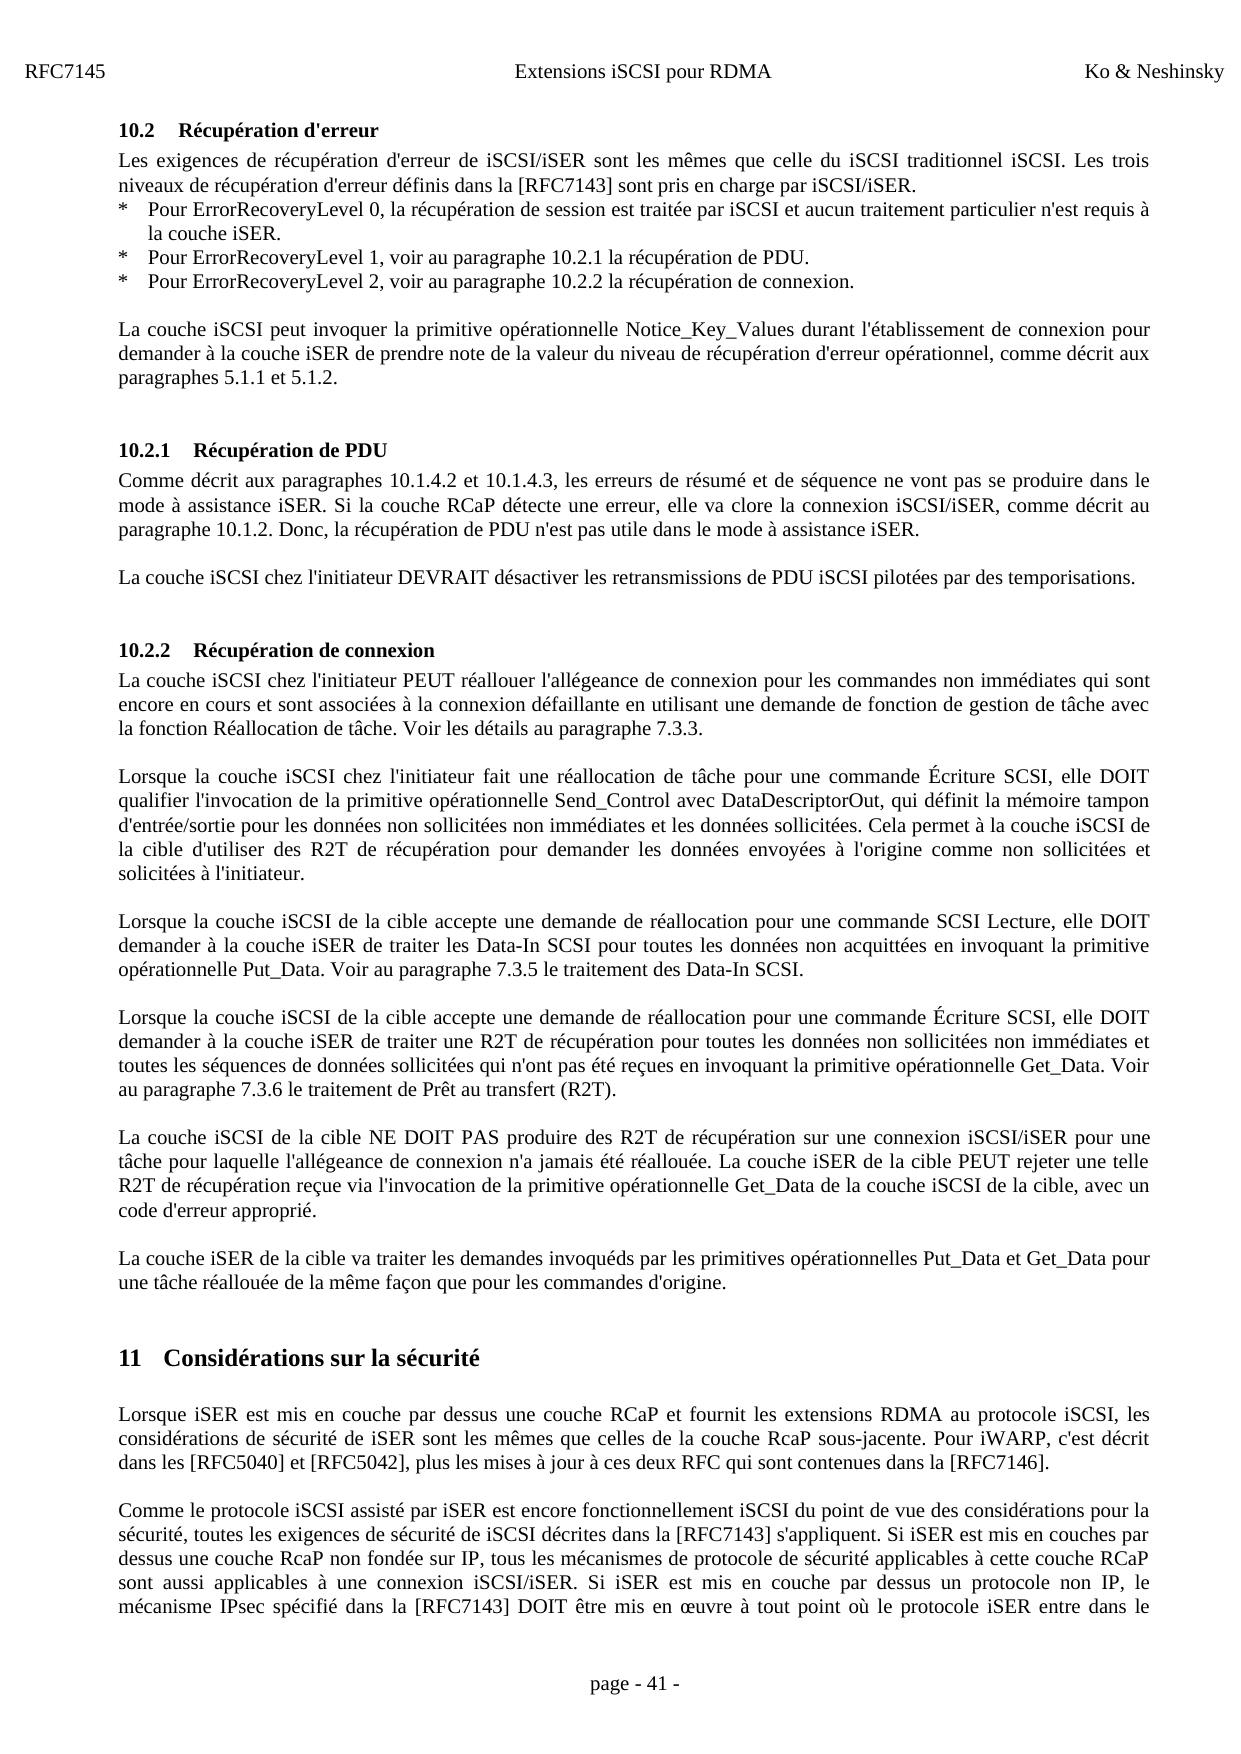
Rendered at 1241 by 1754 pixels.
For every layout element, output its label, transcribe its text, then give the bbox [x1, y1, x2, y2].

text * Pour ErrorRecoveryLevel 0, la récupération de session est traitée par iSCSI et aucun traitement particulier n'est requis à la couche iSER. [118, 197, 1152, 245]
subtitle 10.2.1 Récupération de PDU [118, 438, 1152, 462]
text La couche iSCSI peut invoquer la primitive opérationnelle Notice_Key_Values durant l'établissement de connexion pour demander à la couche iSER de prendre note de la valeur du niveau de récupération d'erreur opérationnel, comme décrit aux paragraphes 5.1.1 et 5.1.2. [118, 317, 1152, 389]
text * Pour ErrorRecoveryLevel 2, voir au paragraphe 10.2.2 la récupération de connexion. [118, 269, 1152, 293]
text Comme décrit aux paragraphes 10.1.4.2 et 10.1.4.3, les erreurs de résumé et de séquence ne vont pas se produire dans le mode à assistance iSER. Si la couche RCaP détecte une erreur, elle va clore la connexion iSCSI/iSER, comme décrit au paragraphe 10.1.2. Donc, la récupération de PDU n'est pas utile dans le mode à assistance iSER. [118, 468, 1152, 541]
text La couche iSCSI de la cible NE DOIT PAS produire des R2T de récupération sur une connexion iSCSI/iSER pour une tâche pour laquelle l'allégeance de connexion n'a jamais été réallouée. La couche iSER de la cible PEUT rejeter une telle R2T de récupération reçue via l'invocation de la primitive opérationnelle Get_Data de la couche iSCSI de la cible, avec un code d'erreur approprié. [118, 1125, 1152, 1222]
text * Pour ErrorRecoveryLevel 1, voir au paragraphe 10.2.1 la récupération de PDU. [118, 245, 1152, 269]
text La couche iSCSI chez l'initiateur DEVRAIT désactiver les retransmissions de PDU iSCSI pilotées par des temporisations. [118, 565, 1152, 589]
subtitle 10.2 Récupération d'erreur [118, 118, 1152, 142]
text Comme le protocole iSCSI assisté par iSER est encore fonctionnellement iSCSI du point de vue des considérations pour la sécurité, toutes les exigences de sécurité de iSCSI décrites dans la [RFC7143] s'appliquent. Si iSER est mis en couches par dessus une couche RcaP non fondée sur IP, tous les mécanismes de protocole de sécurité applicables à cette couche RCaP sont aussi applicables à une connexion iSCSI/iSER. Si iSER est mis en couche par dessus un protocole non IP, le mécanisme IPsec spécifié dans la [RFC7143] DOIT être mis en œuvre à tout point où le protocole iSER entre dans le [118, 1498, 1152, 1618]
text Les exigences de récupération d'erreur de iSCSI/iSER sont les mêmes que celle du iSCSI traditionnel iSCSI. Les trois niveaux de récupération d'erreur définis dans la [RFC7143] sont pris en charge par iSCSI/iSER. [118, 148, 1152, 197]
text Lorsque la couche iSCSI chez l'initiateur fait une réallocation de tâche pour une commande Écriture SCSI, elle DOIT qualifier l'invocation de la primitive opérationnelle Send_Control avec DataDescriptorOut, qui définit la mémoire tampon d'entrée/sortie pour les données non sollicitées non immédiates et les données sollicitées. Cela permet à la couche iSCSI de la cible d'utiliser des R2T de récupération pour demander les données envoyées à l'origine comme non sollicitées et solicitées à l'initiateur. [118, 764, 1152, 885]
subtitle 10.2.2 Récupération de connexion [118, 638, 1152, 662]
text Lorsque iSER est mis en couche par dessus une couche RCaP et fournit les extensions RDMA au protocole iSCSI, les considérations de sécurité de iSER sont les mêmes que celles de la couche RcaP sous-jacente. Pour iWARP, c'est décrit dans les [RFC5040] et [RFC5042], plus les mises à jour à ces deux RFC qui sont contenues dans la [RFC7146]. [118, 1402, 1152, 1474]
text La couche iSER de la cible va traiter les demandes invoquéds par les primitives opérationnelles Put_Data et Get_Data pour une tâche réallouée de la même façon que pour les commandes d'origine. [118, 1246, 1152, 1294]
text Lorsque la couche iSCSI de la cible accepte une demande de réallocation pour une commande SCSI Lecture, elle DOIT demander à la couche iSER de traiter les Data-In SCSI pour toutes les données non acquittées en invoquant la primitive opérationnelle Put_Data. Voir au paragraphe 7.3.5 le traitement des Data-In SCSI. [118, 909, 1152, 981]
subtitle 11 Considérations sur la sécurité [118, 1343, 1152, 1372]
text Lorsque la couche iSCSI de la cible accepte une demande de réallocation pour une commande Écriture SCSI, elle DOIT demander à la couche iSER de traiter une R2T de récupération pour toutes les données non sollicitées non immédiates et toutes les séquences de données sollicitées qui n'ont pas été reçues en invoquant la primitive opérationnelle Get_Data. Voir au paragraphe 7.3.6 le traitement de Prêt au transfert (R2T). [118, 1005, 1152, 1101]
text La couche iSCSI chez l'initiateur PEUT réallouer l'allégeance de connexion pour les commandes non immédiates qui sont encore en cours et sont associées à la connexion défaillante en utilisant une demande de fonction de gestion de tâche avec la fonction Réallocation de tâche. Voir les détails au paragraphe 7.3.3. [118, 668, 1152, 740]
